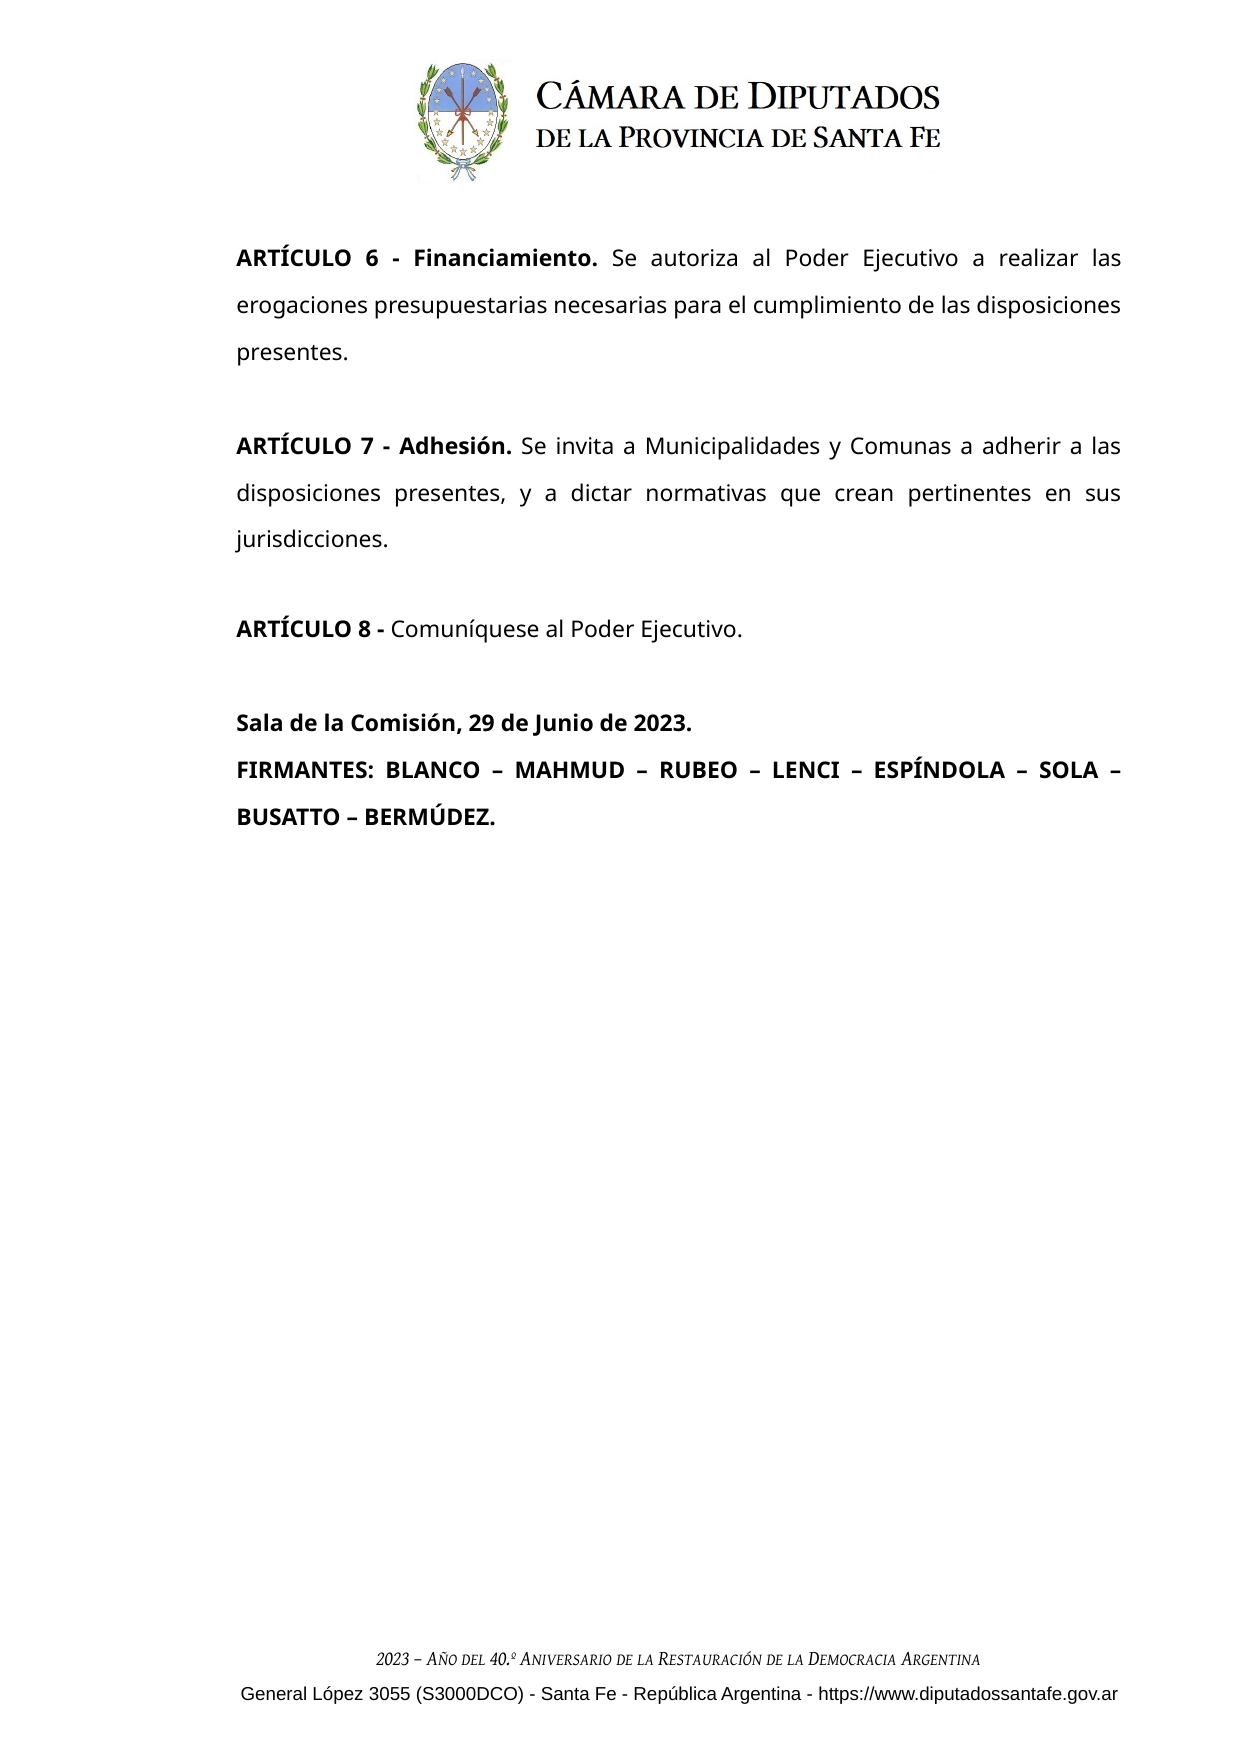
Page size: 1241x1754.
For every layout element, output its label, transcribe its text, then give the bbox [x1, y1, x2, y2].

text ARTÍCULO 8 - Comuníquese al Poder Ejecutivo. [236, 613, 1122, 645]
text FIRMANTES: BLANCO – MAHMUD – RUBEO – LENCI – ESPÍNDOLA – SOLA – BUSATTO – BERMÚDEZ. [236, 754, 1122, 832]
text ARTÍCULO 7 - Adhesión. Se invita a Municipalidades y Comunas a adherir a las disposiciones presentes, y a dictar normativas que crean pertinentes en sus jurisdicciones. [236, 430, 1122, 555]
text ARTÍCULO 6 - Financiamiento. Se autoriza al Poder Ejecutivo a realizar las erogaciones presupuestarias necesarias para el cumplimiento de las disposiciones presentes. [236, 242, 1122, 367]
picture [413, 59, 945, 183]
text Sala de la Comisión, 29 de Junio de 2023. [236, 707, 1122, 738]
